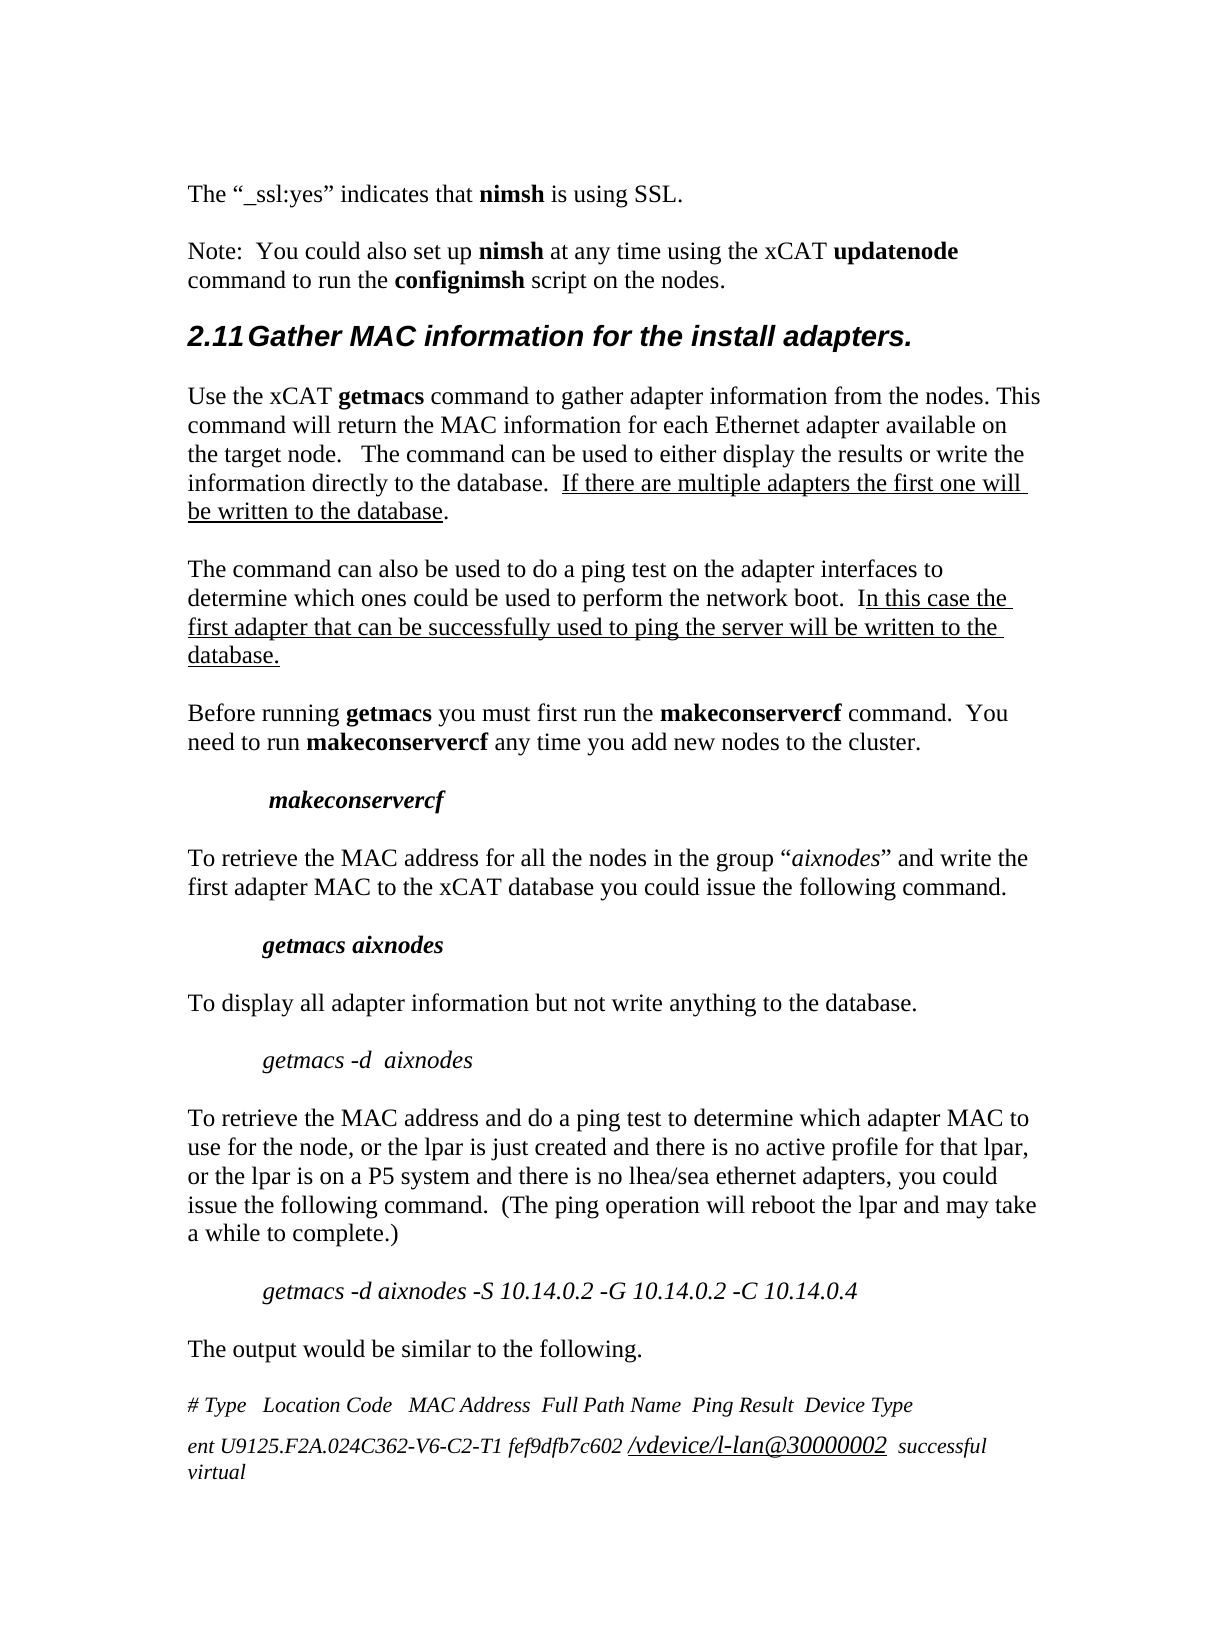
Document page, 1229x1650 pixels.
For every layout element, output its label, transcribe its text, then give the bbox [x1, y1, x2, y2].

text Use the xCAT getmacs command to gather adapter information from the nodes. This command will return the MAC information for each Ethernet adapter available on the target node. The command can be used to either display the results or write the information directly to the database. If there are multiple adapters the first one will be written to the database. [187, 381, 1041, 525]
text The command can also be used to do a ping test on the adapter interfaces to determine which ones could be used to perform the network boot. In this case the first adapter that can be successfully used to ping the server will be written to the database. [187, 554, 1041, 669]
text getmacs aixnodes [112, 930, 1041, 958]
text To retrieve the MAC address for all the nodes in the group “aixnodes” and write the first adapter MAC to the xCAT database you could issue the following command. [187, 843, 1041, 901]
text makeconservercf [187, 785, 1041, 814]
text getmacs -d aixnodes [112, 1046, 1041, 1074]
text ent U9125.F2A.024C362-V6-C2-T1 fef9dfb7c602 /vdevice/l-lan@30000002 successful virtual [187, 1430, 1041, 1484]
text The “_ssl:yes” indicates that nimsh is using SSL. [187, 179, 1041, 207]
text Before running getmacs you must first run the makeconservercf command. You need to run makeconservercf any time you add new nodes to the cluster. [187, 698, 1041, 756]
text getmacs -d aixnodes -S 10.14.0.2 -G 10.14.0.2 -C 10.14.0.4 [112, 1276, 1041, 1305]
text To retrieve the MAC address and do a ping test to determine which adapter MAC to use for the node, or the lpar is just created and there is no active profile for that lpar, or the lpar is on a P5 system and there is no lhea/sea ethernet adapters, you could issue the following command. (The ping operation will reboot the lpar and may take a while to complete.) [187, 1103, 1041, 1247]
text # Type Location Code MAC Address Full Path Name Ping Result Device Type [187, 1392, 1041, 1417]
text To display all adapter information but not write anything to the database. [112, 988, 1041, 1016]
text The output would be similar to the following. [112, 1334, 1041, 1363]
subtitle Gather MAC information for the install adapters. [187, 319, 1041, 352]
text Note: You could also set up nimsh at any time using the xCAT updatenode command to run the confignimsh script on the nodes. [187, 236, 1041, 294]
